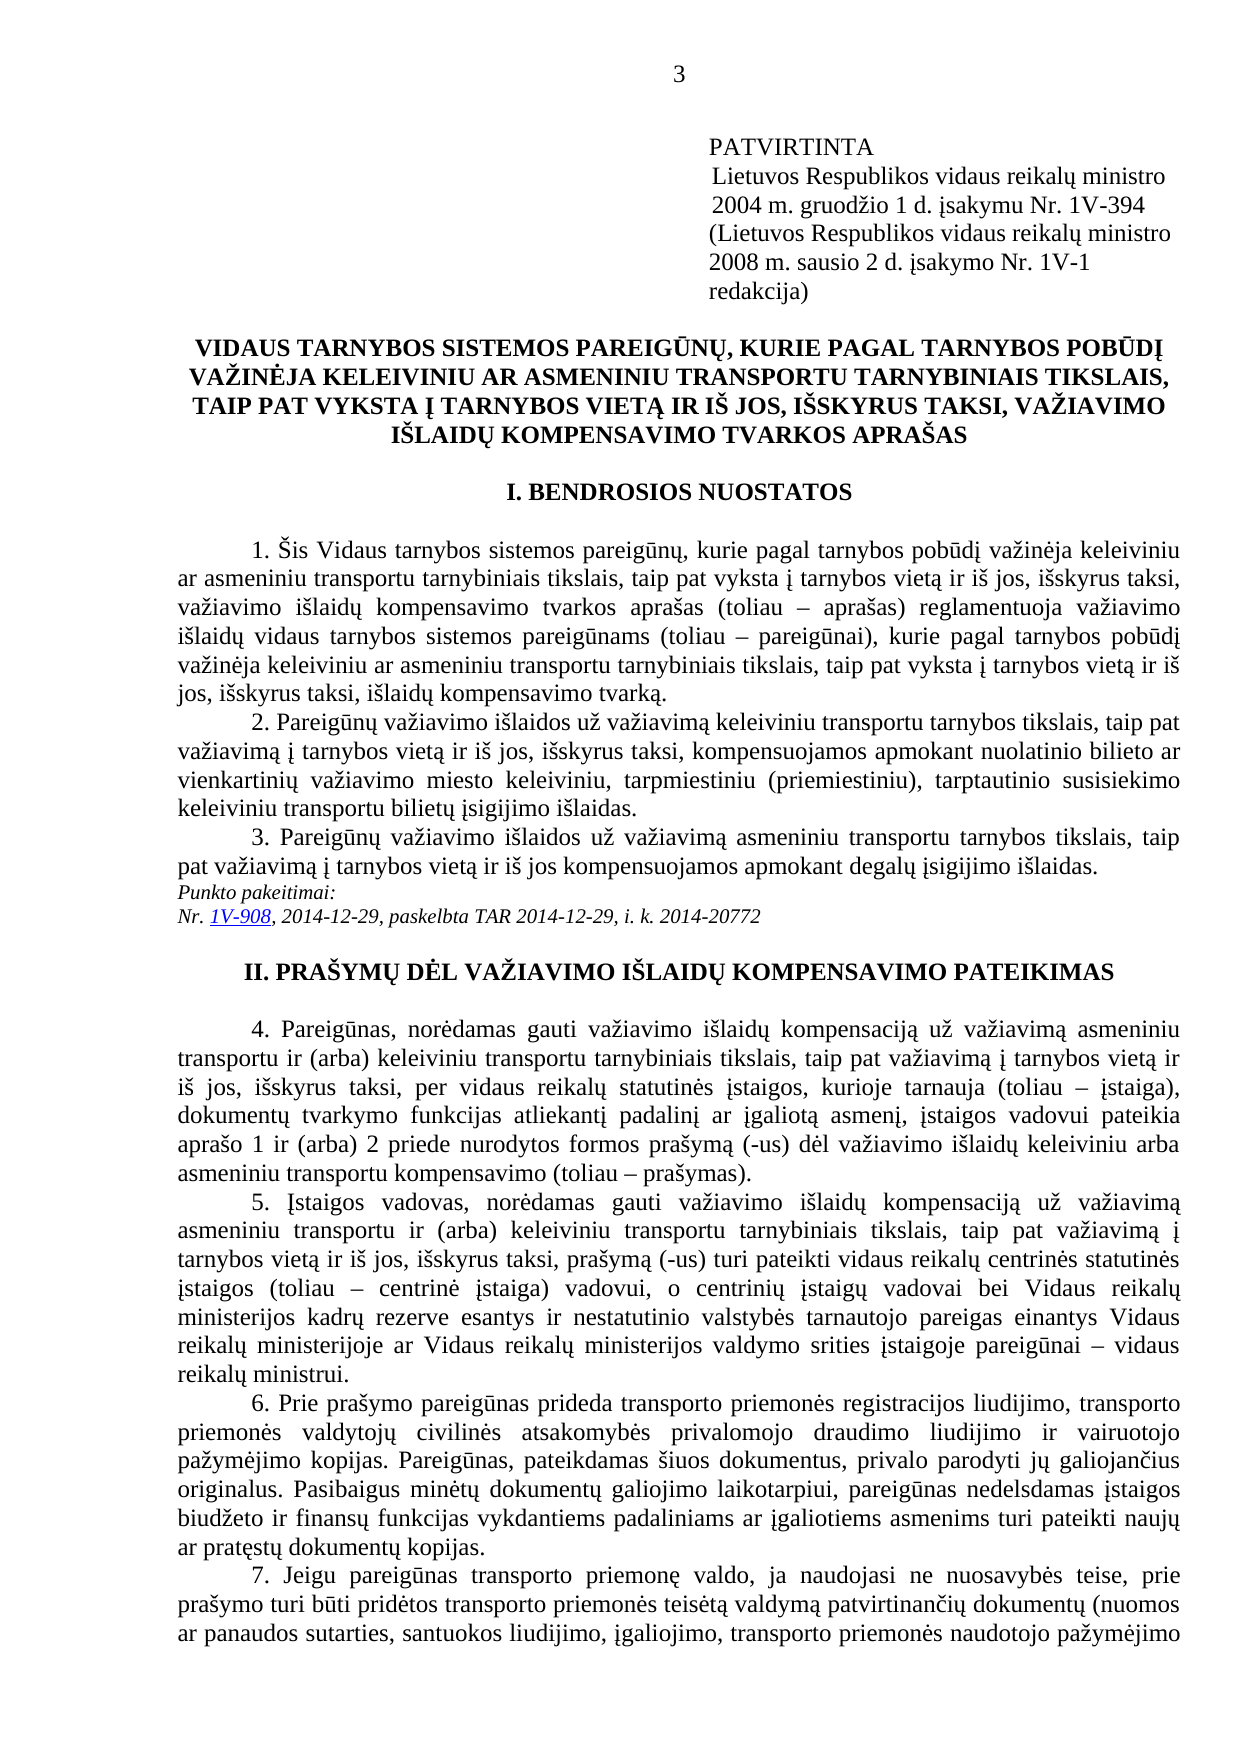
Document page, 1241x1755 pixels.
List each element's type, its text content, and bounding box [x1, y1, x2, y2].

text II. PRAŠYMŲ DĖL VAŽIAVIMO IŠLAIDŲ KOMPENSAVIMO PATEIKIMAS [177, 957, 1181, 985]
text 7. Jeigu pareigūnas transporto priemonę valdo, ja naudojasi ne nuosavybės teise, prie prašymo turi būti pridėtos transporto priemonės teisėtą valdymą patvirtinančių dokumentų (nuomos ar panaudos sutarties, santuokos liudijimo, įgaliojimo, transporto priemonės naudotojo pažymėjimo [177, 1560, 1181, 1647]
text 3. Pareigūnų važiavimo išlaidos už važiavimą asmeniniu transportu tarnybos tikslais, taip pat važiavimą į tarnybos vietą ir iš jos kompensuojamos apmokant degalų įsigijimo išlaidas. [177, 822, 1181, 880]
text VIDAUS TARNYBOS SISTEMOS PAREIGŪNŲ, KURIE PAGAL TARNYBOS POBŪDĮ VAŽINĖJA KELEIVINIU AR ASMENINIU TRANSPORTU TARNYBINIAIS TIKSLAIS, TAIP PAT VYKSTA Į TARNYBOS VIETĄ IR IŠ JOS, IŠSKYRUS TAKSI, VAŽIAVIMO IŠLAIDŲ KOMPENSAVIMO TVARKOS APRAŠAS [177, 333, 1181, 448]
text Punkto pakeitimai: [177, 880, 1181, 904]
text 5. Įstaigos vadovas, norėdamas gauti važiavimo išlaidų kompensaciją už važiavimą asmeniniu transportu ir (arba) keleiviniu transportu tarnybiniais tikslais, taip pat važiavimą į tarnybos vietą ir iš jos, išskyrus taksi, prašymą (-us) turi pateikti vidaus reikalų centrinės statutinės įstaigos (toliau – centrinė įstaiga) vadovui, o centrinių įstaigų vadovai bei Vidaus reikalų ministerijos kadrų rezerve esantys ir nestatutinio valstybės tarnautojo pareigas einantys Vidaus reikalų ministerijoje ar Vidaus reikalų ministerijos valdymo srities įstaigoje pareigūnai – vidaus reikalų ministrui. [177, 1187, 1181, 1388]
text 4. Pareigūnas, norėdamas gauti važiavimo išlaidų kompensaciją už važiavimą asmeniniu transportu ir (arba) keleiviniu transportu tarnybiniais tikslais, taip pat važiavimą į tarnybos vietą ir iš jos, išskyrus taksi, per vidaus reikalų statutinės įstaigos, kurioje tarnauja (toliau – įstaiga), dokumentų tvarkymo funkcijas atliekantį padalinį ar įgaliotą asmenį, įstaigos vadovui pateikia aprašo 1 ir (arba) 2 priede nurodytos formos prašymą (-us) dėl važiavimo išlaidų keleiviniu arba asmeniniu transportu kompensavimo (toliau – prašymas). [177, 1014, 1181, 1187]
text Nr. 1V-908, 2014-12-29, paskelbta TAR 2014-12-29, i. k. 2014-20772 [177, 904, 1181, 928]
text Lietuvos Respublikos vidaus reikalų ministro 2004 m. gruodžio 1 d. įsakymu Nr. 1V-394 [712, 161, 1181, 218]
text 6. Prie prašymo pareigūnas prideda transporto priemonės registracijos liudijimo, transporto priemonės valdytojų civilinės atsakomybės privalomojo draudimo liudijimo ir vairuotojo pažymėjimo kopijas. Pareigūnas, pateikdamas šiuos dokumentus, privalo parodyti jų galiojančius originalus. Pasibaigus minėtų dokumentų galiojimo laikotarpiui, pareigūnas nedelsdamas įstaigos biudžeto ir finansų funkcijas vykdantiems padaliniams ar įgaliotiems asmenims turi pateikti naujų ar pratęstų dokumentų kopijas. [177, 1388, 1181, 1560]
text I. BENDROSIOS NUOSTATOS [177, 477, 1181, 506]
text 1. Šis Vidaus tarnybos sistemos pareigūnų, kurie pagal tarnybos pobūdį važinėja keleiviniu ar asmeniniu transportu tarnybiniais tikslais, taip pat vyksta į tarnybos vietą ir iš jos, išskyrus taksi, važiavimo išlaidų kompensavimo tvarkos aprašas (toliau – aprašas) reglamentuoja važiavimo išlaidų vidaus tarnybos sistemos pareigūnams (toliau – pareigūnai), kurie pagal tarnybos pobūdį važinėja keleiviniu ar asmeniniu transportu tarnybiniais tikslais, taip pat vyksta į tarnybos vietą ir iš jos, išskyrus taksi, išlaidų kompensavimo tvarką. [177, 535, 1181, 707]
text PATVIRTINTA [177, 132, 1181, 161]
text 2. Pareigūnų važiavimo išlaidos už važiavimą keleiviniu transportu tarnybos tikslais, taip pat važiavimą į tarnybos vietą ir iš jos, išskyrus taksi, kompensuojamos apmokant nuolatinio bilieto ar vienkartinių važiavimo miesto keleiviniu, tarpmiestiniu (priemiestiniu), tarptautinio susisiekimo keleiviniu transportu bilietų įsigijimo išlaidas. [177, 707, 1181, 822]
text (Lietuvos Respublikos vidaus reikalų ministro 2008 m. sausio 2 d. įsakymo Nr. 1V-1 redakcija) [709, 218, 1181, 305]
